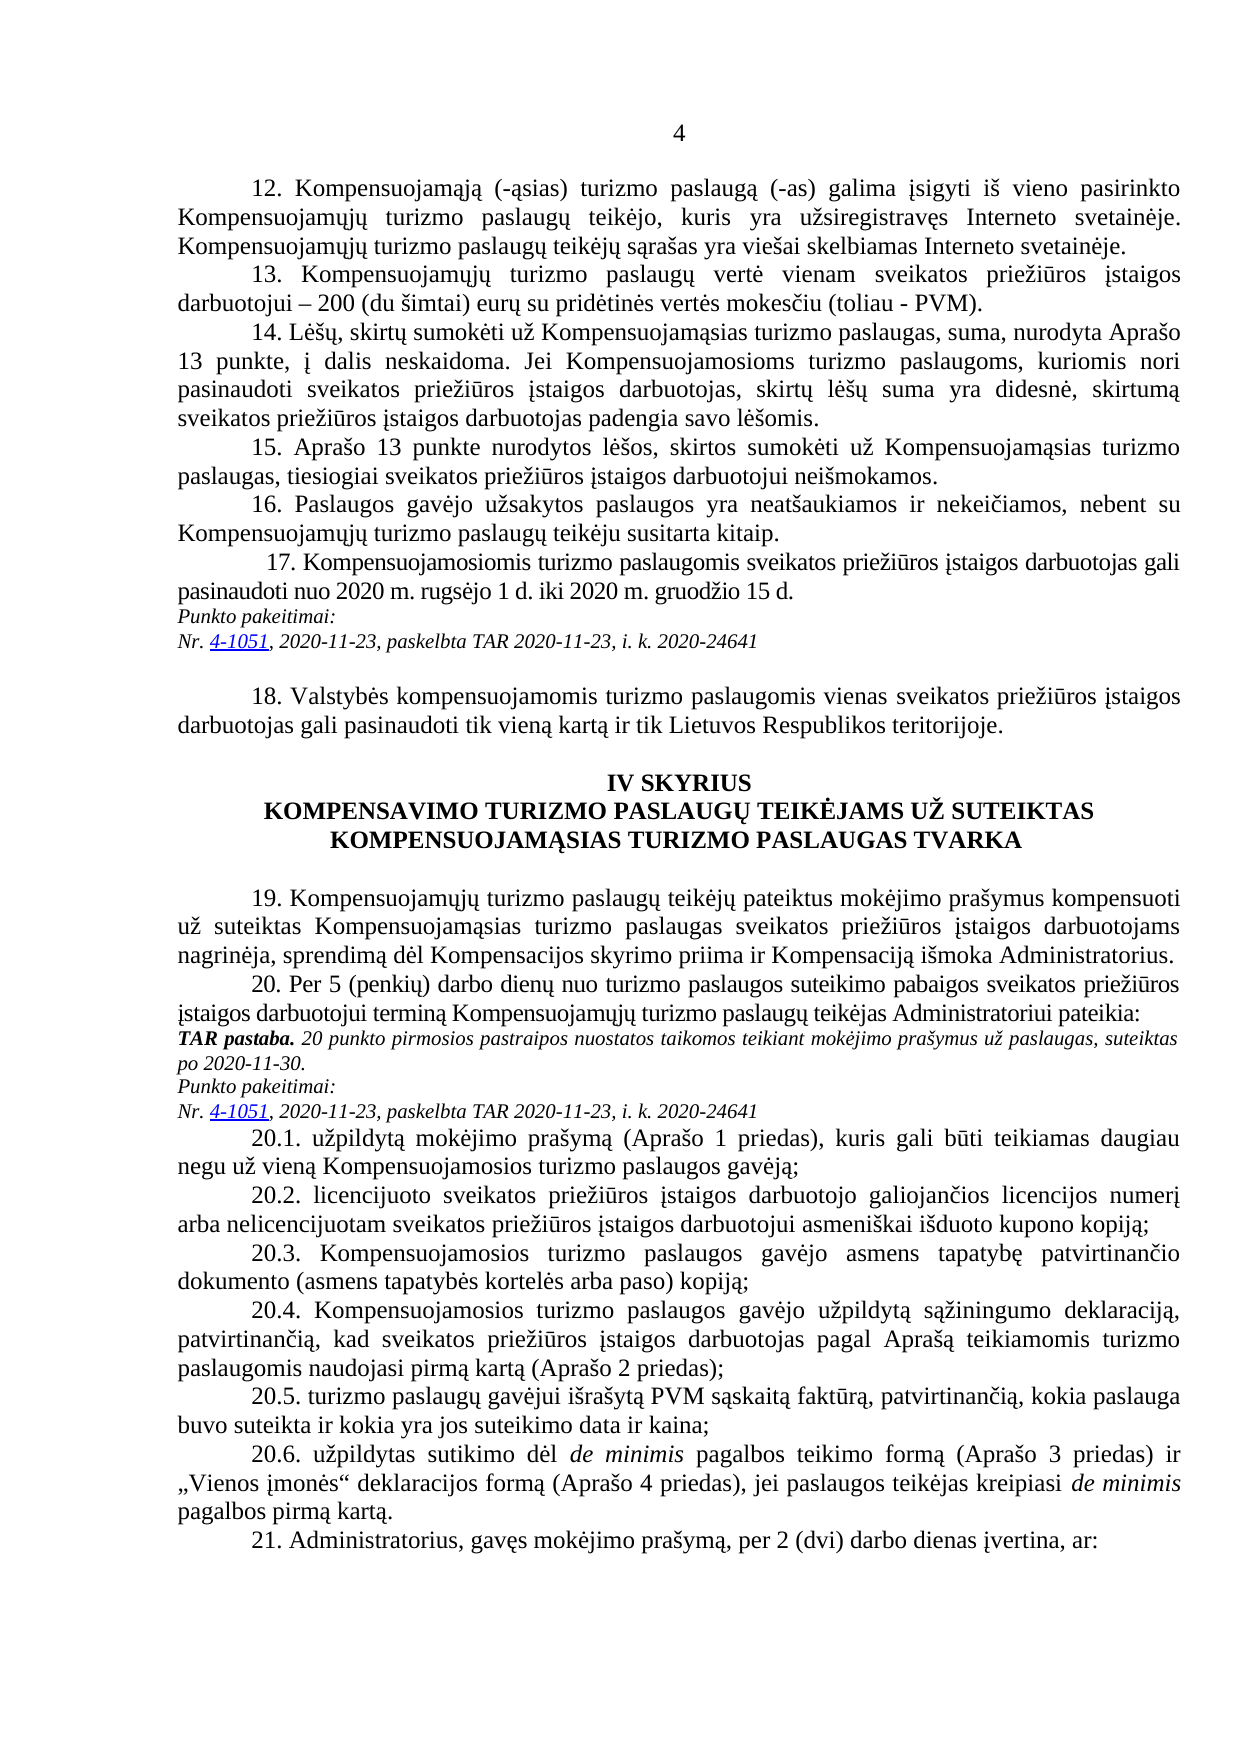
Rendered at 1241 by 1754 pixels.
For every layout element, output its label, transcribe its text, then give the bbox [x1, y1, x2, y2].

text 20.4. Kompensuojamosios turizmo paslaugos gavėjo užpildytą sąžiningumo deklaraciją, patvirtinančią, kad sveikatos priežiūros įstaigos darbuotojas pagal Aprašą teikiamomis turizmo paslaugomis naudojasi pirmą kartą (Aprašo 2 priedas); [177, 1295, 1181, 1381]
text 20.6. užpildytas sutikimo dėl de minimis pagalbos teikimo formą (Aprašo 3 priedas) ir „Vienos įmonės“ deklaracijos formą (Aprašo 4 priedas), jei paslaugos teikėjas kreipiasi de minimis pagalbos pirmą kartą. [177, 1439, 1181, 1525]
text 14. Lėšų, skirtų sumokėti už Kompensuojamąsias turizmo paslaugas, suma, nurodyta Aprašo 13 punkte, į dalis neskaidoma. Jei Kompensuojamosioms turizmo paslaugoms, kuriomis nori pasinaudoti sveikatos priežiūros įstaigos darbuotojas, skirtų lėšų suma yra didesnė, skirtumą sveikatos priežiūros įstaigos darbuotojas padengia savo lėšomis. [177, 317, 1181, 432]
text 15. Aprašo 13 punkte nurodytos lėšos, skirtos sumokėti už Kompensuojamąsias turizmo paslaugas, tiesiogiai sveikatos priežiūros įstaigos darbuotojui neišmokamos. [177, 432, 1181, 489]
text Punkto pakeitimai: [177, 1074, 1181, 1098]
text TAR pastaba. 20 punkto pirmosios pastraipos nuostatos taikomos teikiant mokėjimo prašymus už paslaugas, suteiktas po 2020-11-30. [177, 1026, 1181, 1074]
text Nr. 4-1051, 2020-11-23, paskelbta TAR 2020-11-23, i. k. 2020-24641 [177, 1098, 1181, 1123]
text 17. Kompensuojamosiomis turizmo paslaugomis sveikatos priežiūros įstaigos darbuotojas gali pasinaudoti nuo 2020 m. rugsėjo 1 d. iki 2020 m. gruodžio 15 d. [177, 547, 1181, 604]
text 13. Kompensuojamųjų turizmo paslaugų vertė vienam sveikatos priežiūros įstaigos darbuotojui – 200 (du šimtai) eurų su pridėtinės vertės mokesčiu (toliau - PVM). [177, 259, 1181, 317]
text 20.2. licencijuoto sveikatos priežiūros įstaigos darbuotojo galiojančios licencijos numerį arba nelicencijuotam sveikatos priežiūros įstaigos darbuotojui asmeniškai išduoto kupono kopiją; [177, 1180, 1181, 1238]
text KOMPENSAVIMO TURIZMO PASLAUGŲ TEIKĖJAMS UŽ SUTEIKTAS KOMPENSUOJAMĄSIAS TURIZMO PASLAUGAS TVARKA [177, 796, 1181, 854]
text 19. Kompensuojamųjų turizmo paslaugų teikėjų pateiktus mokėjimo prašymus kompensuoti už suteiktas Kompensuojamąsias turizmo paslaugas sveikatos priežiūros įstaigos darbuotojams nagrinėja, sprendimą dėl Kompensacijos skyrimo priima ir Kompensaciją išmoka Administratorius. [177, 883, 1181, 969]
text 20. Per 5 (penkių) darbo dienų nuo turizmo paslaugos suteikimo pabaigos sveikatos priežiūros įstaigos darbuotojui terminą Kompensuojamųjų turizmo paslaugų teikėjas Administratoriui pateikia: [177, 969, 1181, 1026]
text 20.3. Kompensuojamosios turizmo paslaugos gavėjo asmens tapatybę patvirtinančio dokumento (asmens tapatybės kortelės arba paso) kopiją; [177, 1238, 1181, 1295]
text 20.5. turizmo paslaugų gavėjui išrašytą PVM sąskaitą faktūrą, patvirtinančią, kokia paslauga buvo suteikta ir kokia yra jos suteikimo data ir kaina; [177, 1381, 1181, 1439]
text Nr. 4-1051, 2020-11-23, paskelbta TAR 2020-11-23, i. k. 2020-24641 [177, 628, 1181, 653]
text IV SKYRIUS [177, 768, 1181, 796]
text 20.1. užpildytą mokėjimo prašymą (Aprašo 1 priedas), kuris gali būti teikiamas daugiau negu už vieną Kompensuojamosios turizmo paslaugos gavėją; [177, 1123, 1181, 1180]
text 12. Kompensuojamąją (-ąsias) turizmo paslaugą (-as) galima įsigyti iš vieno pasirinkto Kompensuojamųjų turizmo paslaugų teikėjo, kuris yra užsiregistravęs Interneto svetainėje. Kompensuojamųjų turizmo paslaugų teikėjų sąrašas yra viešai skelbiamas Interneto svetainėje. [177, 173, 1181, 259]
text Punkto pakeitimai: [177, 604, 1181, 628]
text 16. Paslaugos gavėjo užsakytos paslaugos yra neatšaukiamos ir nekeičiamos, nebent su Kompensuojamųjų turizmo paslaugų teikėju susitarta kitaip. [177, 489, 1181, 547]
text 18. Valstybės kompensuojamomis turizmo paslaugomis vienas sveikatos priežiūros įstaigos darbuotojas gali pasinaudoti tik vieną kartą ir tik Lietuvos Respublikos teritorijoje. [177, 681, 1181, 739]
text 21. Administratorius, gavęs mokėjimo prašymą, per 2 (dvi) darbo dienas įvertina, ar: [177, 1525, 1181, 1554]
